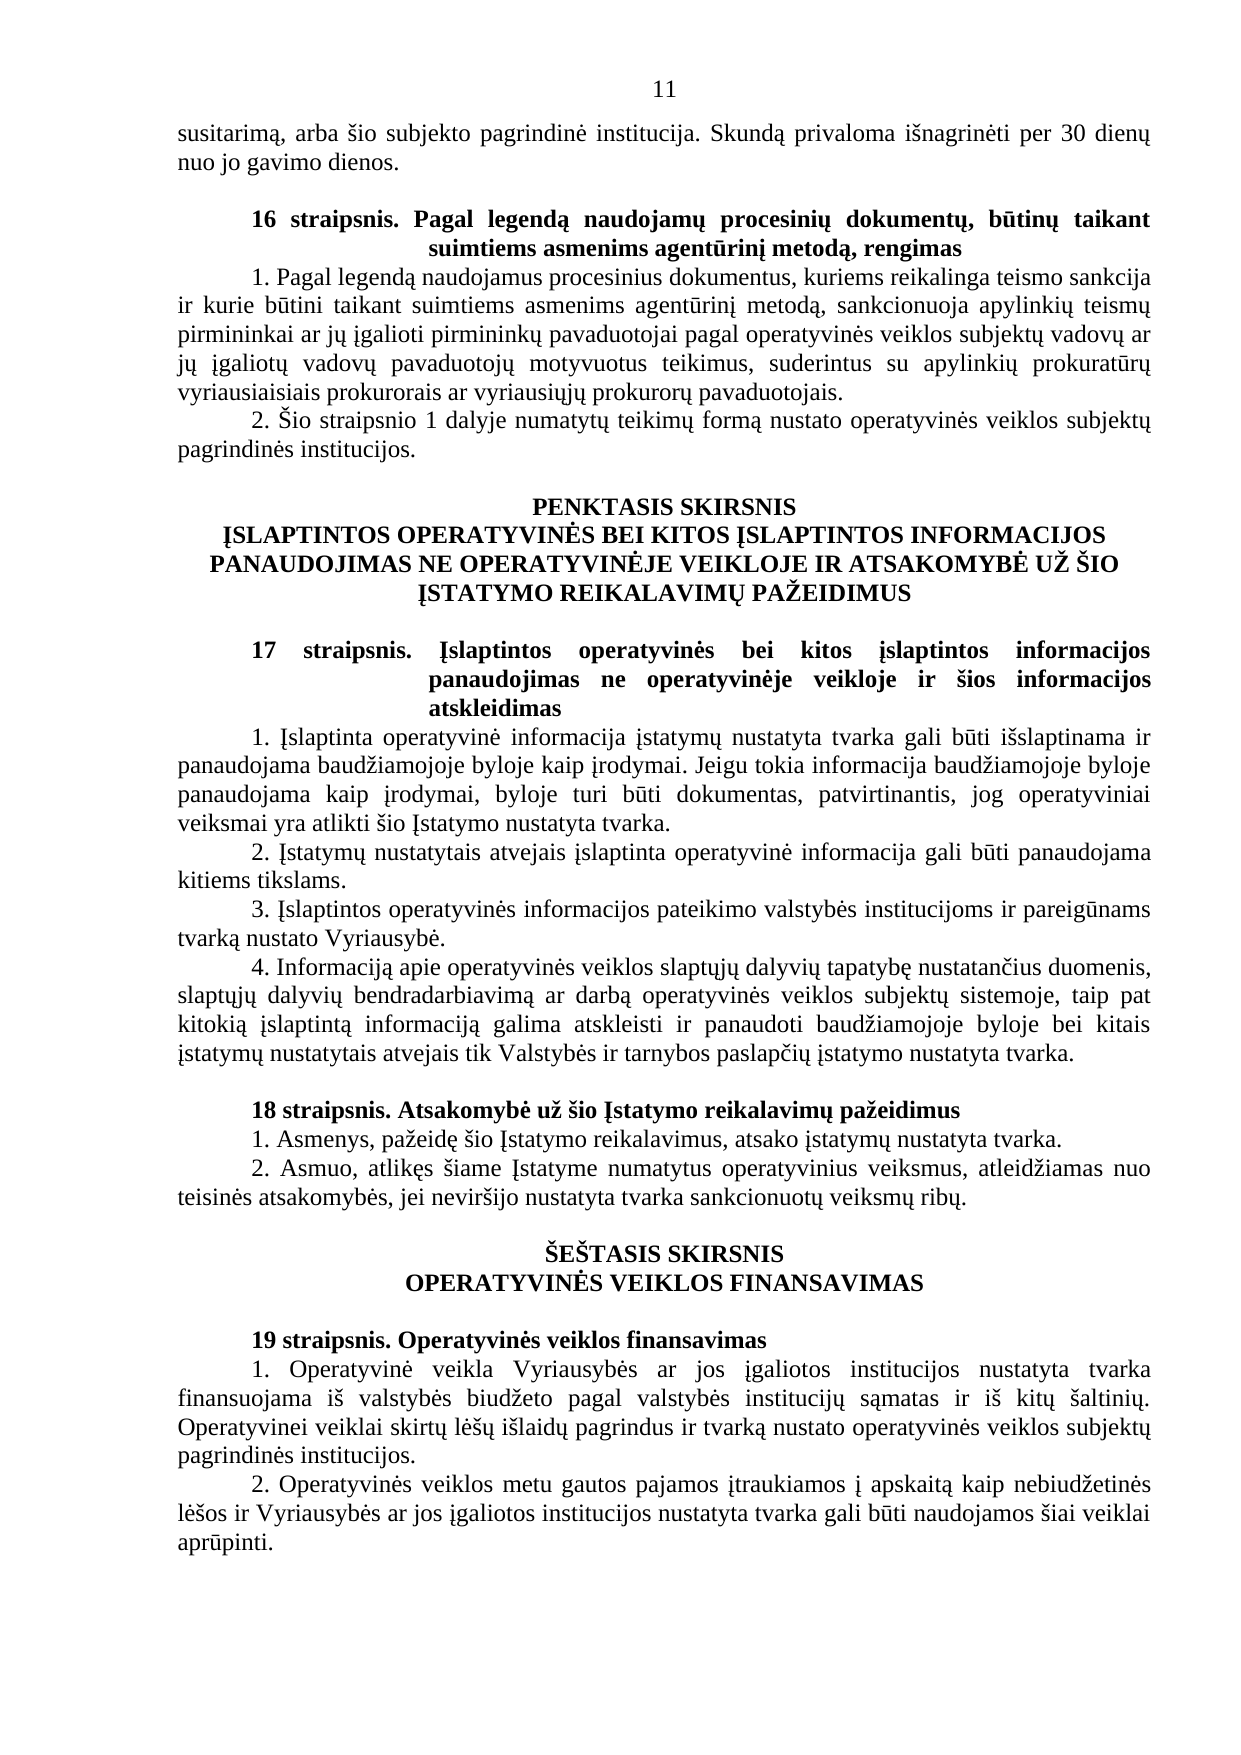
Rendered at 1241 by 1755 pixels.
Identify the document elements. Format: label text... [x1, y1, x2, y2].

text 4. Informaciją apie operatyvinės veiklos slaptųjų dalyvių tapatybę nustatančius duomenis, slaptųjų dalyvių bendradarbiavimą ar darbą operatyvinės veiklos subjektų sistemoje, taip pat kitokią įslaptintą informaciją galima atskleisti ir panaudoti baudžiamojoje byloje bei kitais įstatymų nustatytais atvejais tik Valstybės ir tarnybos paslapčių įstatymo nustatyta tvarka. [177, 952, 1152, 1067]
text 2. Šio straipsnio 1 dalyje numatytų teikimų formą nustato operatyvinės veiklos subjektų pagrindinės institucijos. [177, 406, 1152, 463]
text 2. Įstatymų nustatytais atvejais įslaptinta operatyvinė informacija gali būti panaudojama kitiems tikslams. [177, 837, 1152, 894]
text ĮSLAPTINTOS OPERATYVINĖS BEI KITOS ĮSLAPTINTOS INFORMACIJOS [177, 521, 1152, 549]
text 2. Asmuo, atlikęs šiame Įstatyme numatytus operatyvinius veiksmus, atleidžiamas nuo teisinės atsakomybės, jei neviršijo nustatyta tvarka sankcionuotų veiksmų ribų. [177, 1153, 1152, 1211]
text ĮSTATYMO REIKALAVIMŲ PAŽEIDIMUS [177, 578, 1152, 607]
text PANAUDOJIMAS NE OPERATYVINĖJE VEIKLOJE IR ATSAKOMYBĖ UŽ ŠIO [177, 549, 1152, 578]
text 19 straipsnis. Operatyvinės veiklos finansavimas [177, 1326, 1152, 1354]
text PENKTASIS SKIRSNIS [177, 492, 1152, 521]
text OPERATYVINĖS VEIKLOS FINANSAVIMAS [177, 1268, 1152, 1297]
text 17 straipsnis. Įslaptintos operatyvinės bei kitos įslaptintos informacijos panaudojimas ne operatyvinėje veikloje ir šios informacijos atskleidimas [251, 636, 1152, 722]
text 1. Operatyvinė veikla Vyriausybės ar jos įgaliotos institucijos nustatyta tvarka finansuojama iš valstybės biudžeto pagal valstybės institucijų sąmatas ir iš kitų šaltinių. Operatyvinei veiklai skirtų lėšų išlaidų pagrindus ir tvarką nustato operatyvinės veiklos subjektų pagrindinės institucijos. [177, 1354, 1152, 1469]
text 18 straipsnis. Atsakomybė už šio Įstatymo reikalavimų pažeidimus [177, 1096, 1152, 1124]
text 1. Asmenys, pažeidę šio Įstatymo reikalavimus, atsako įstatymų nustatyta tvarka. [177, 1124, 1152, 1153]
text 1. Pagal legendą naudojamus procesinius dokumentus, kuriems reikalinga teismo sankcija ir kurie būtini taikant suimtiems asmenims agentūrinį metodą, sankcionuoja apylinkių teismų pirmininkai ar jų įgalioti pirmininkų pavaduotojai pagal operatyvinės veiklos subjektų vadovų ar jų įgaliotų vadovų pavaduotojų motyvuotus teikimus, suderintus su apylinkių prokuratūrų vyriausiaisiais prokurorais ar vyriausiųjų prokurorų pavaduotojais. [177, 262, 1152, 406]
text 3. Įslaptintos operatyvinės informacijos pateikimo valstybės institucijoms ir pareigūnams tvarką nustato Vyriausybė. [177, 894, 1152, 952]
text susitarimą, arba šio subjekto pagrindinė institucija. Skundą privaloma išnagrinėti per 30 dienų nuo jo gavimo dienos. [177, 118, 1152, 176]
text 1. Įslaptinta operatyvinė informacija įstatymų nustatyta tvarka gali būti išslaptinama ir panaudojama baudžiamojoje byloje kaip įrodymai. Jeigu tokia informacija baudžiamojoje byloje panaudojama kaip įrodymai, byloje turi būti dokumentas, patvirtinantis, jog operatyviniai veiksmai yra atlikti šio Įstatymo nustatyta tvarka. [177, 722, 1152, 837]
text 16 straipsnis. Pagal legendą naudojamų procesinių dokumentų, būtinų taikant suimtiems asmenims agentūrinį metodą, rengimas [251, 204, 1152, 262]
text 2. Operatyvinės veiklos metu gautos pajamos įtraukiamos į apskaitą kaip nebiudžetinės lėšos ir Vyriausybės ar jos įgaliotos institucijos nustatyta tvarka gali būti naudojamos šiai veiklai aprūpinti. [177, 1469, 1152, 1556]
text ŠEŠTASIS SKIRSNIS [177, 1239, 1152, 1268]
